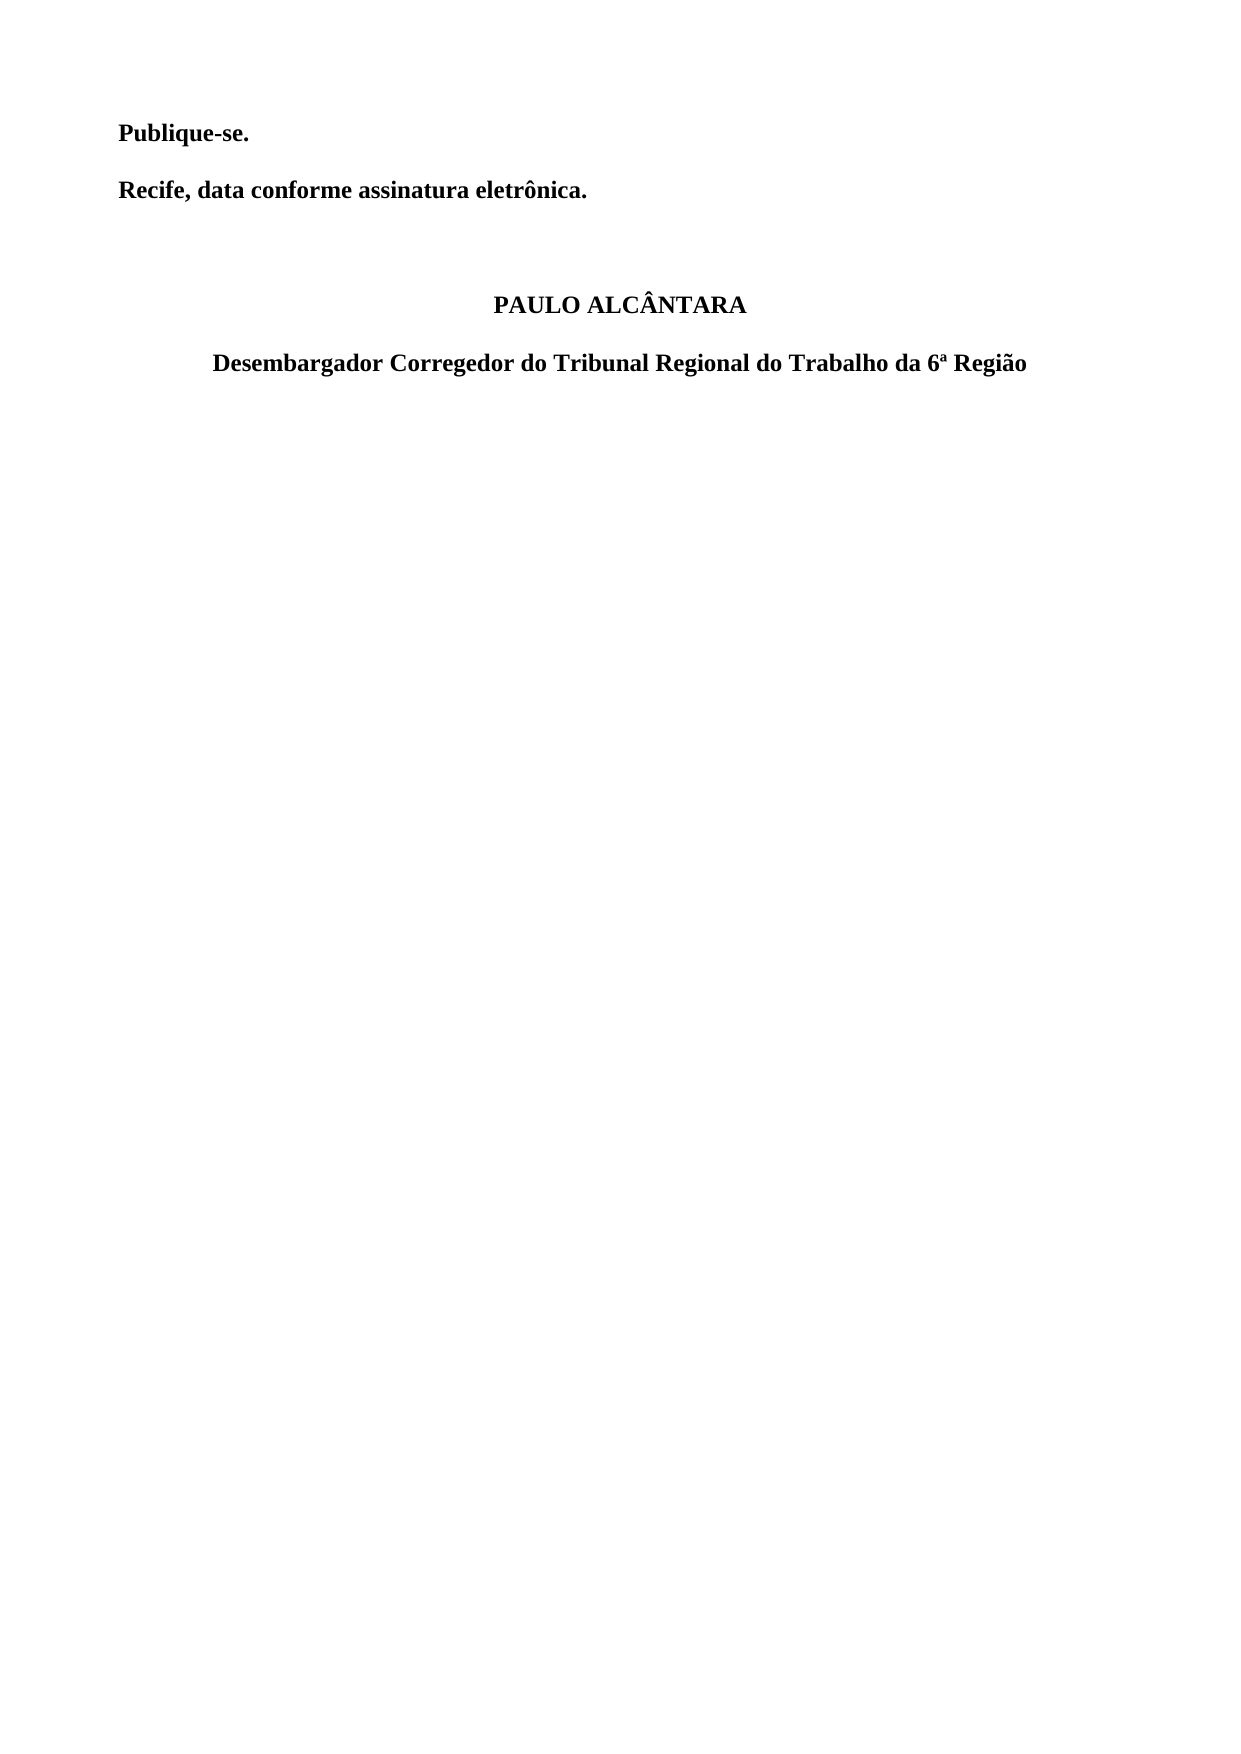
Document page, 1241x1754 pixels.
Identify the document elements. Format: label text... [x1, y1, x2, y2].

text PAULO ALCÂNTARA [118, 291, 1122, 319]
text Publique-se. [118, 118, 1122, 147]
text Desembargador Corregedor do Tribunal Regional do Trabalho da 6ª Região [118, 348, 1122, 377]
text Recife, data conforme assinatura eletrônica. [118, 176, 1122, 204]
